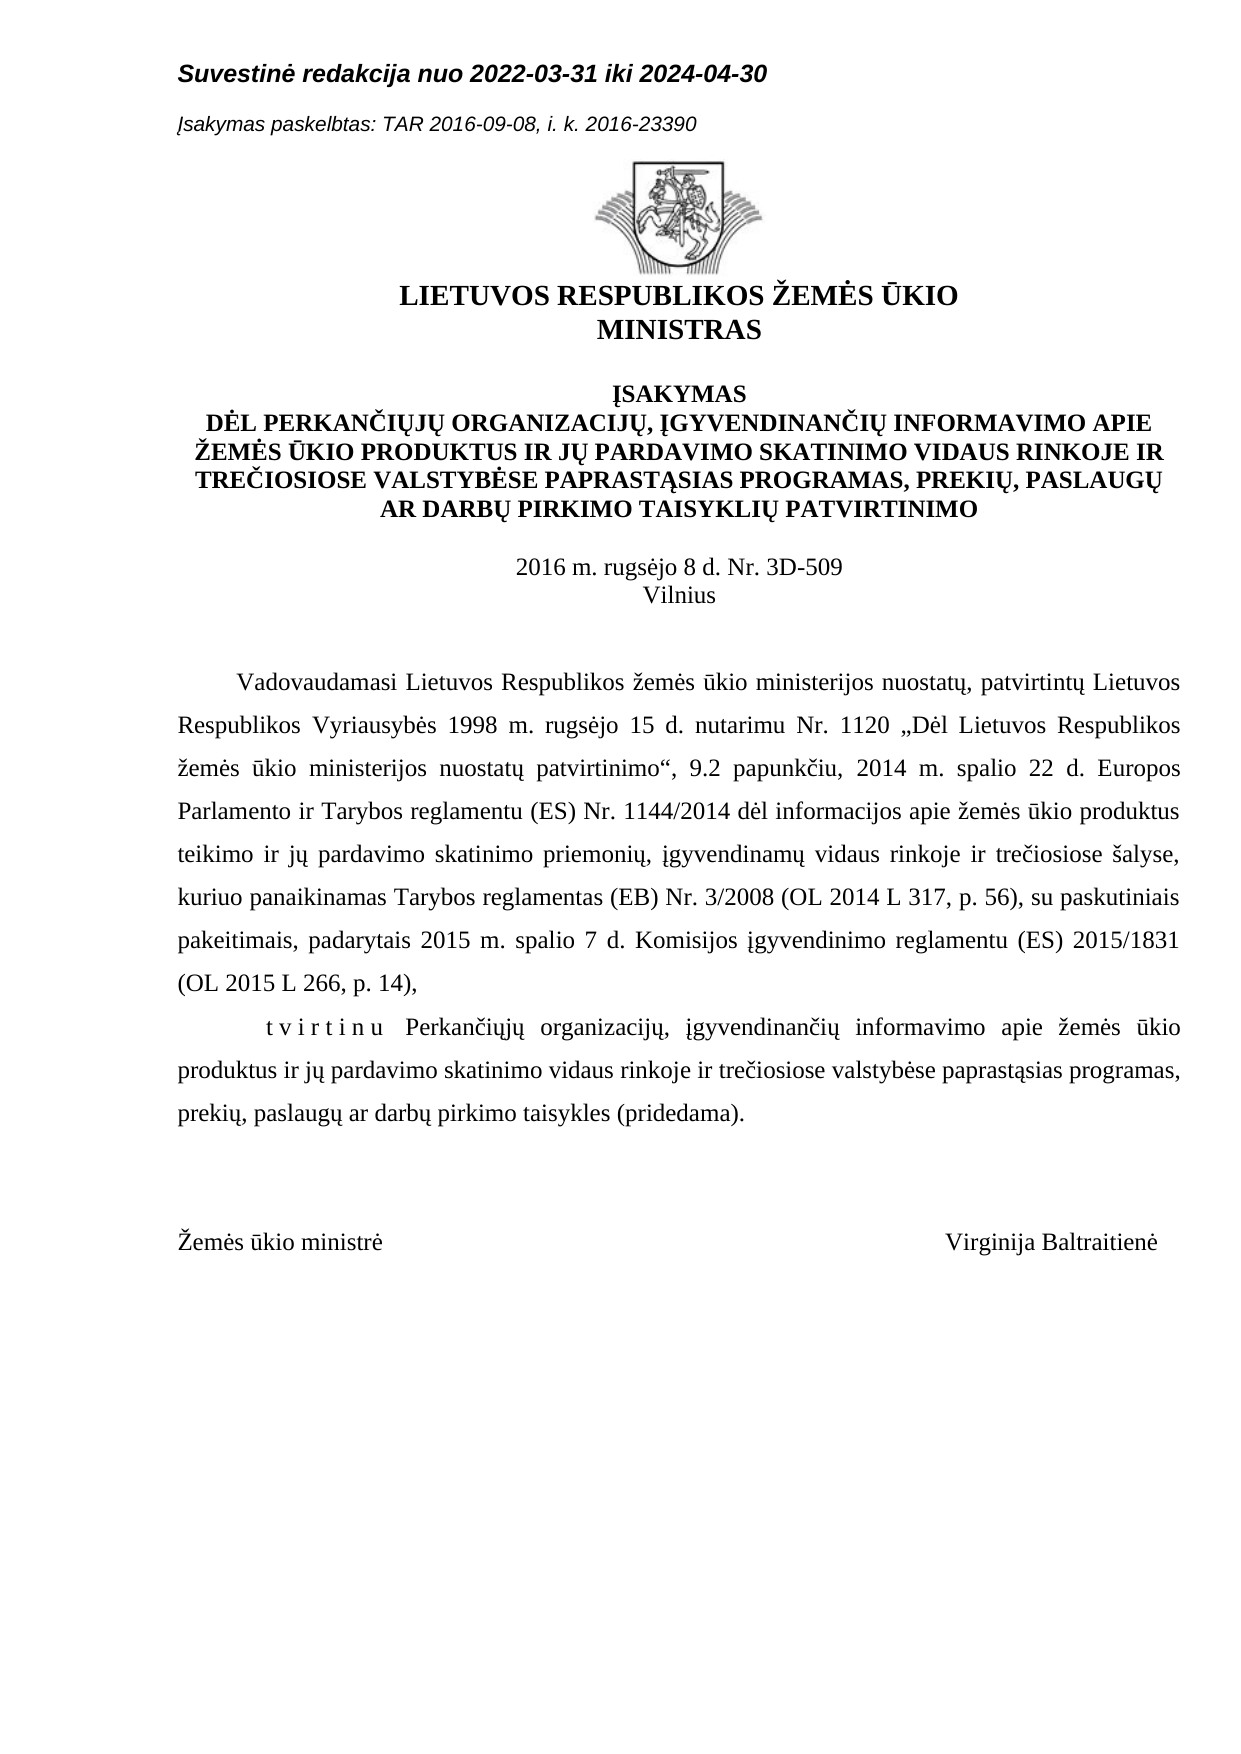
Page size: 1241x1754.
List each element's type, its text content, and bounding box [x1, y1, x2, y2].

text tvirtinu Perkančiųjų organizacijų, įgyvendinančių informavimo apie žemės ūkio produktus ir jų pardavimo skatinimo vidaus rinkoje ir trečiosiose valstybėse paprastąsias programas, prekių, paslaugų ar darbų pirkimo taisykles (pridedama). [177, 1012, 1181, 1127]
text ĮSAKYMAS [177, 379, 1181, 408]
text LIETUVOS RESPUBLIKOS ŽEMĖS ŪKIO [177, 278, 1181, 312]
text Žemės ūkio ministrė Virginija Baltraitienė [177, 1227, 1181, 1256]
text DĖL PERKANČIŲJŲ ORGANIZACIJŲ, ĮGYVENDINANČIŲ INFORMAVIMO APIE ŽEMĖS ŪKIO PRODUKTUS IR JŲ PARDAVIMO SKATINIMO VIDAUS RINKOJE IR TREČIOSIOSE VALSTYBĖSE PAPRASTĄSIAS PROGRAMAS, PREKIŲ, PASLAUGŲ AR DARBŲ PIRKIMO TAISYKLIŲ PATVIRTINIMO [177, 408, 1181, 523]
text Vadovaudamasi Lietuvos Respublikos žemės ūkio ministerijos nuostatų, patvirtintų Lietuvos Respublikos Vyriausybės 1998 m. rugsėjo 15 d. nutarimu Nr. 1120 „Dėl Lietuvos Respublikos žemės ūkio ministerijos nuostatų patvirtinimo“, 9.2 papunkčiu, 2014 m. spalio 22 d. Europos Parlamento ir Tarybos reglamentu (ES) Nr. 1144/2014 dėl informacijos apie žemės ūkio produktus teikimo ir jų pardavimo skatinimo priemonių, įgyvendinamų vidaus rinkoje ir trečiosiose šalyse, kuriuo panaikinamas Tarybos reglamentas (EB) Nr. 3/2008 (OL 2014 L 317, p. 56), su paskutiniais pakeitimais, padarytais 2015 m. spalio 7 d. Komisijos įgyvendinimo reglamentu (ES) 2015/1831 (OL 2015 L 266, p. 14), [177, 667, 1181, 997]
text Įsakymas paskelbtas: TAR 2016-09-08, i. k. 2016-23390 [177, 112, 1181, 136]
text MINISTRAS [177, 312, 1181, 346]
text Suvestinė redakcija nuo 2022-03-31 iki 2024-04-30 [177, 59, 1181, 88]
text Vilnius [177, 580, 1181, 609]
text 2016 m. rugsėjo 8 d. Nr. 3D-509 [177, 552, 1181, 580]
